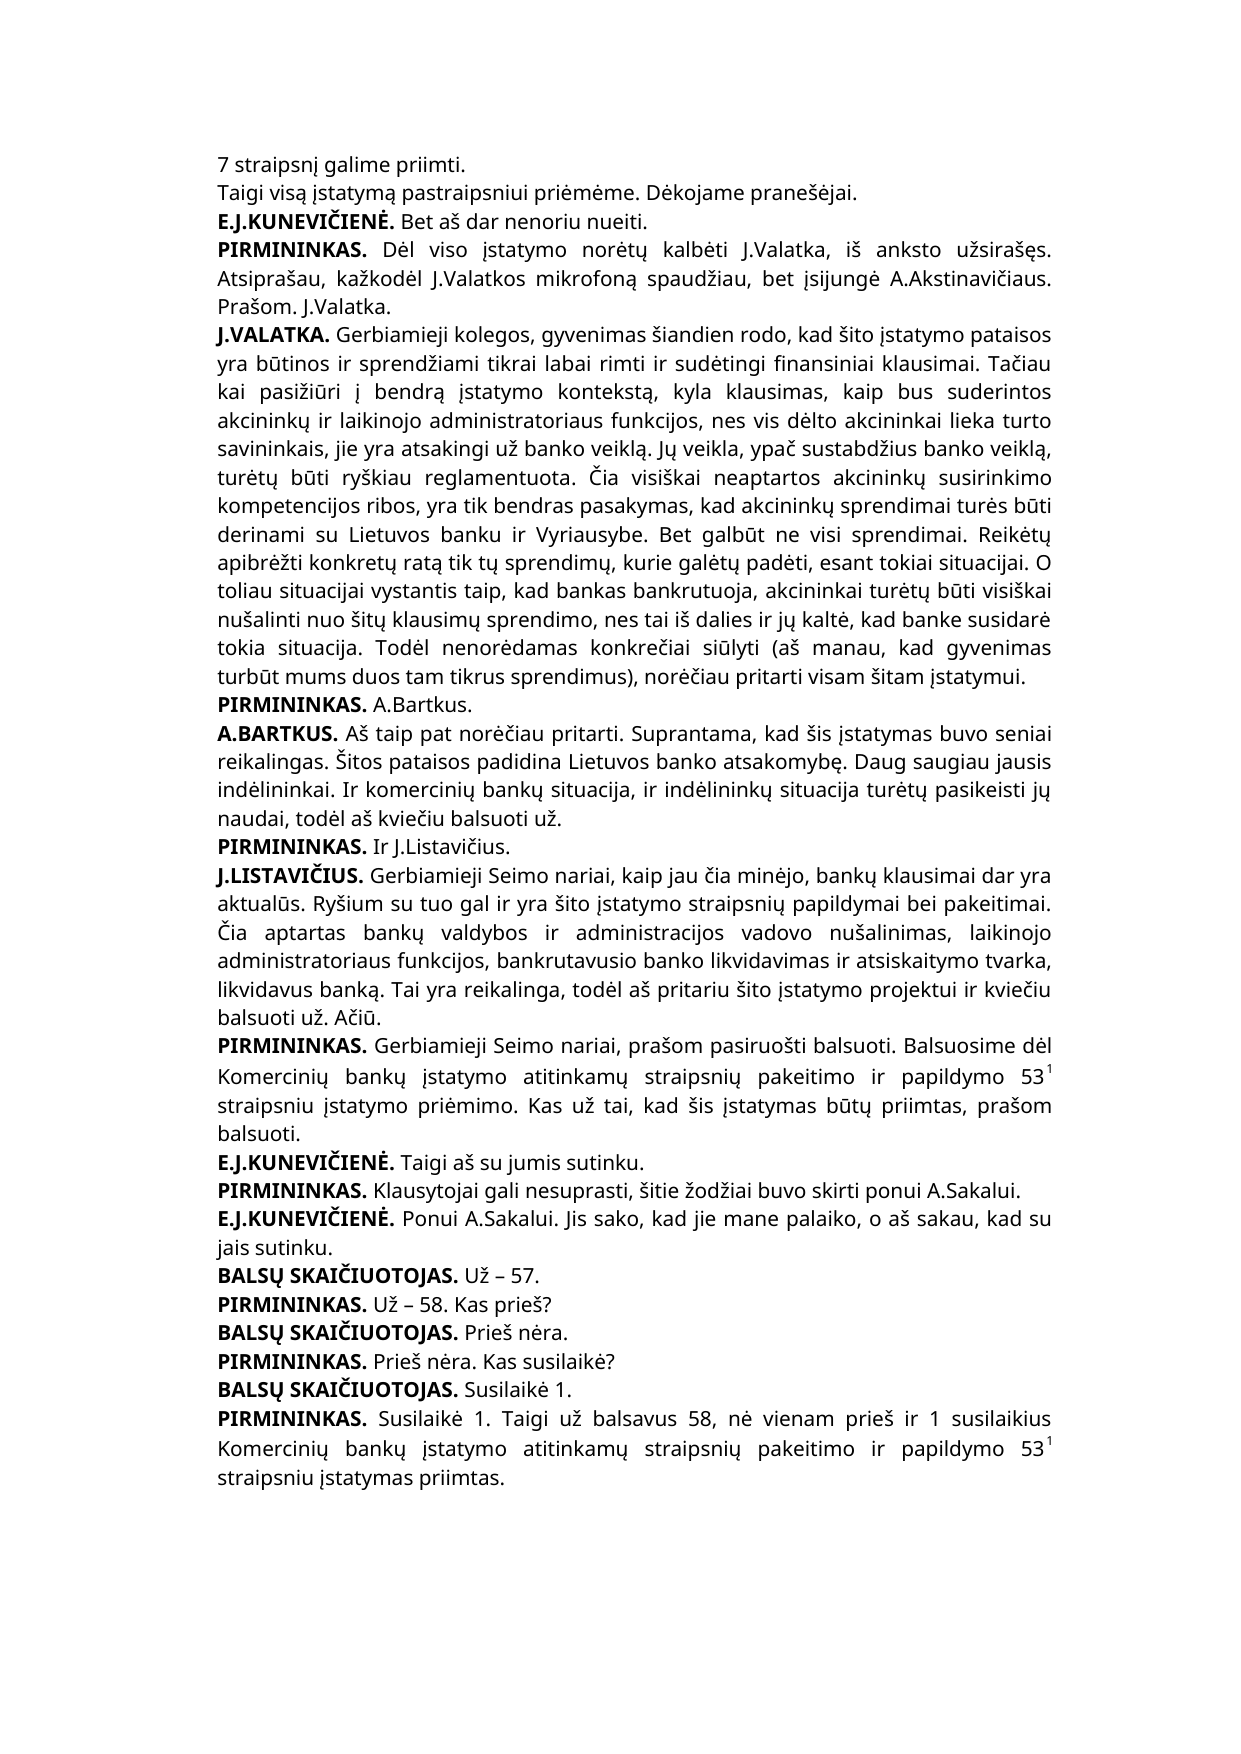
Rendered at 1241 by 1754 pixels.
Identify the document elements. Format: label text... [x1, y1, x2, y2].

text PIRMININKAS. A.Bartkus. [217, 690, 1053, 719]
text J.VALATKA. Gerbiamieji kolegos, gyvenimas šiandien rodo, kad šito įstatymo pataisos yra būtinos ir sprendžiami tikrai labai rimti ir sudėtingi finansiniai klausimai. Tačiau kai pasižiūri į bendrą įstatymo kontekstą, kyla klausimas, kaip bus suderintos akcininkų ir laikinojo administratoriaus funkcijos, nes vis dėlto akcininkai lieka turto savininkais, jie yra atsakingi už banko veiklą. Jų veikla, ypač sustabdžius banko veiklą, turėtų būti ryškiau reglamentuota. Čia visiškai neaptartos akcininkų susirinkimo kompetencijos ribos, yra tik bendras pasakymas, kad akcininkų sprendimai turės būti derinami su Lietuvos banku ir Vyriausybe. Bet galbūt ne visi sprendimai. Reikėtų apibrėžti konkretų ratą tik tų sprendimų, kurie galėtų padėti, esant tokiai situacijai. O toliau situacijai vystantis taip, kad bankas bankrutuoja, akcininkai turėtų būti visiškai nušalinti nuo šitų klausimų sprendimo, nes tai iš dalies ir jų kaltė, kad banke susidarė tokia situacija. Todėl nenorėdamas konkrečiai siūlyti (aš manau, kad gyvenimas turbūt mums duos tam tikrus sprendimus), norėčiau pritarti visam šitam įstatymui. [217, 321, 1053, 690]
text J.LISTAVIČIUS. Gerbiamieji Seimo nariai, kaip jau čia minėjo, bankų klausimai dar yra aktualūs. Ryšium su tuo gal ir yra šito įstatymo straipsnių papildymai bei pakeitimai. Čia aptartas bankų valdybos ir administracijos vadovo nušalinimas, laikinojo administratoriaus funkcijos, bankrutavusio banko likvidavimas ir atsiskaitymo tvarka, likvidavus banką. Tai yra reikalinga, todėl aš pritariu šito įstatymo projektui ir kviečiu balsuoti už. Ačiū. [217, 861, 1053, 1032]
text BALSŲ SKAIČIUOTOJAS. Susilaikė 1. [217, 1375, 1053, 1404]
text PIRMININKAS. Ir J.Listavičius. [217, 832, 1053, 861]
text E.J.KUNEVIČIENĖ. Ponui A.Sakalui. Jis sako, kad jie mane palaiko, o aš sakau, kad su jais sutinku. [217, 1204, 1053, 1261]
text BALSŲ SKAIČIUOTOJAS. Už – 57. [217, 1261, 1053, 1290]
text PIRMININKAS. Gerbiamieji Seimo nariai, prašom pasiruošti balsuoti. Balsuosime dėl Komercinių bankų įstatymo atitinkamų straipsnių pakeitimo ir papildymo 531 straipsniu įstatymo priėmimo. Kas už tai, kad šis įstatymas būtų priimtas, prašom balsuoti. [217, 1032, 1053, 1148]
text BALSŲ SKAIČIUOTOJAS. Prieš nėra. [217, 1318, 1053, 1347]
text Taigi visą įstatymą pastraipsniui priėmėme. Dėkojame pranešėjai. [217, 178, 1053, 207]
text PIRMININKAS. Susilaikė 1. Taigi už balsavus 58, nė vienam prieš ir 1 susilaikius Komercinių bankų įstatymo atitinkamų straipsnių pakeitimo ir papildymo 531 straipsniu įstatymas priimtas. [217, 1404, 1053, 1491]
text E.J.KUNEVIČIENĖ. Taigi aš su jumis sutinku. [217, 1148, 1053, 1176]
text PIRMININKAS. Už – 58. Kas prieš? [217, 1290, 1053, 1318]
text PIRMININKAS. Klausytojai gali nesuprasti, šitie žodžiai buvo skirti ponui A.Sakalui. [217, 1176, 1053, 1204]
text PIRMININKAS. Dėl viso įstatymo norėtų kalbėti J.Valatka, iš anksto užsirašęs. Atsiprašau, kažkodėl J.Valatkos mikrofoną spaudžiau, bet įsijungė A.Akstinavičiaus. Prašom. J.Valatka. [217, 235, 1053, 321]
text PIRMININKAS. Prieš nėra. Kas susilaikė? [217, 1347, 1053, 1375]
text A.BARTKUS. Aš taip pat norėčiau pritarti. Suprantama, kad šis įstatymas buvo seniai reikalingas. Šitos pataisos padidina Lietuvos banko atsakomybę. Daug saugiau jausis indėlininkai. Ir komercinių bankų situacija, ir indėlininkų situacija turėtų pasikeisti jų naudai, todėl aš kviečiu balsuoti už. [217, 719, 1053, 832]
text E.J.KUNEVIČIENĖ. Bet aš dar nenoriu nueiti. [217, 207, 1053, 235]
text 7 straipsnį galime priimti. [217, 150, 1053, 178]
